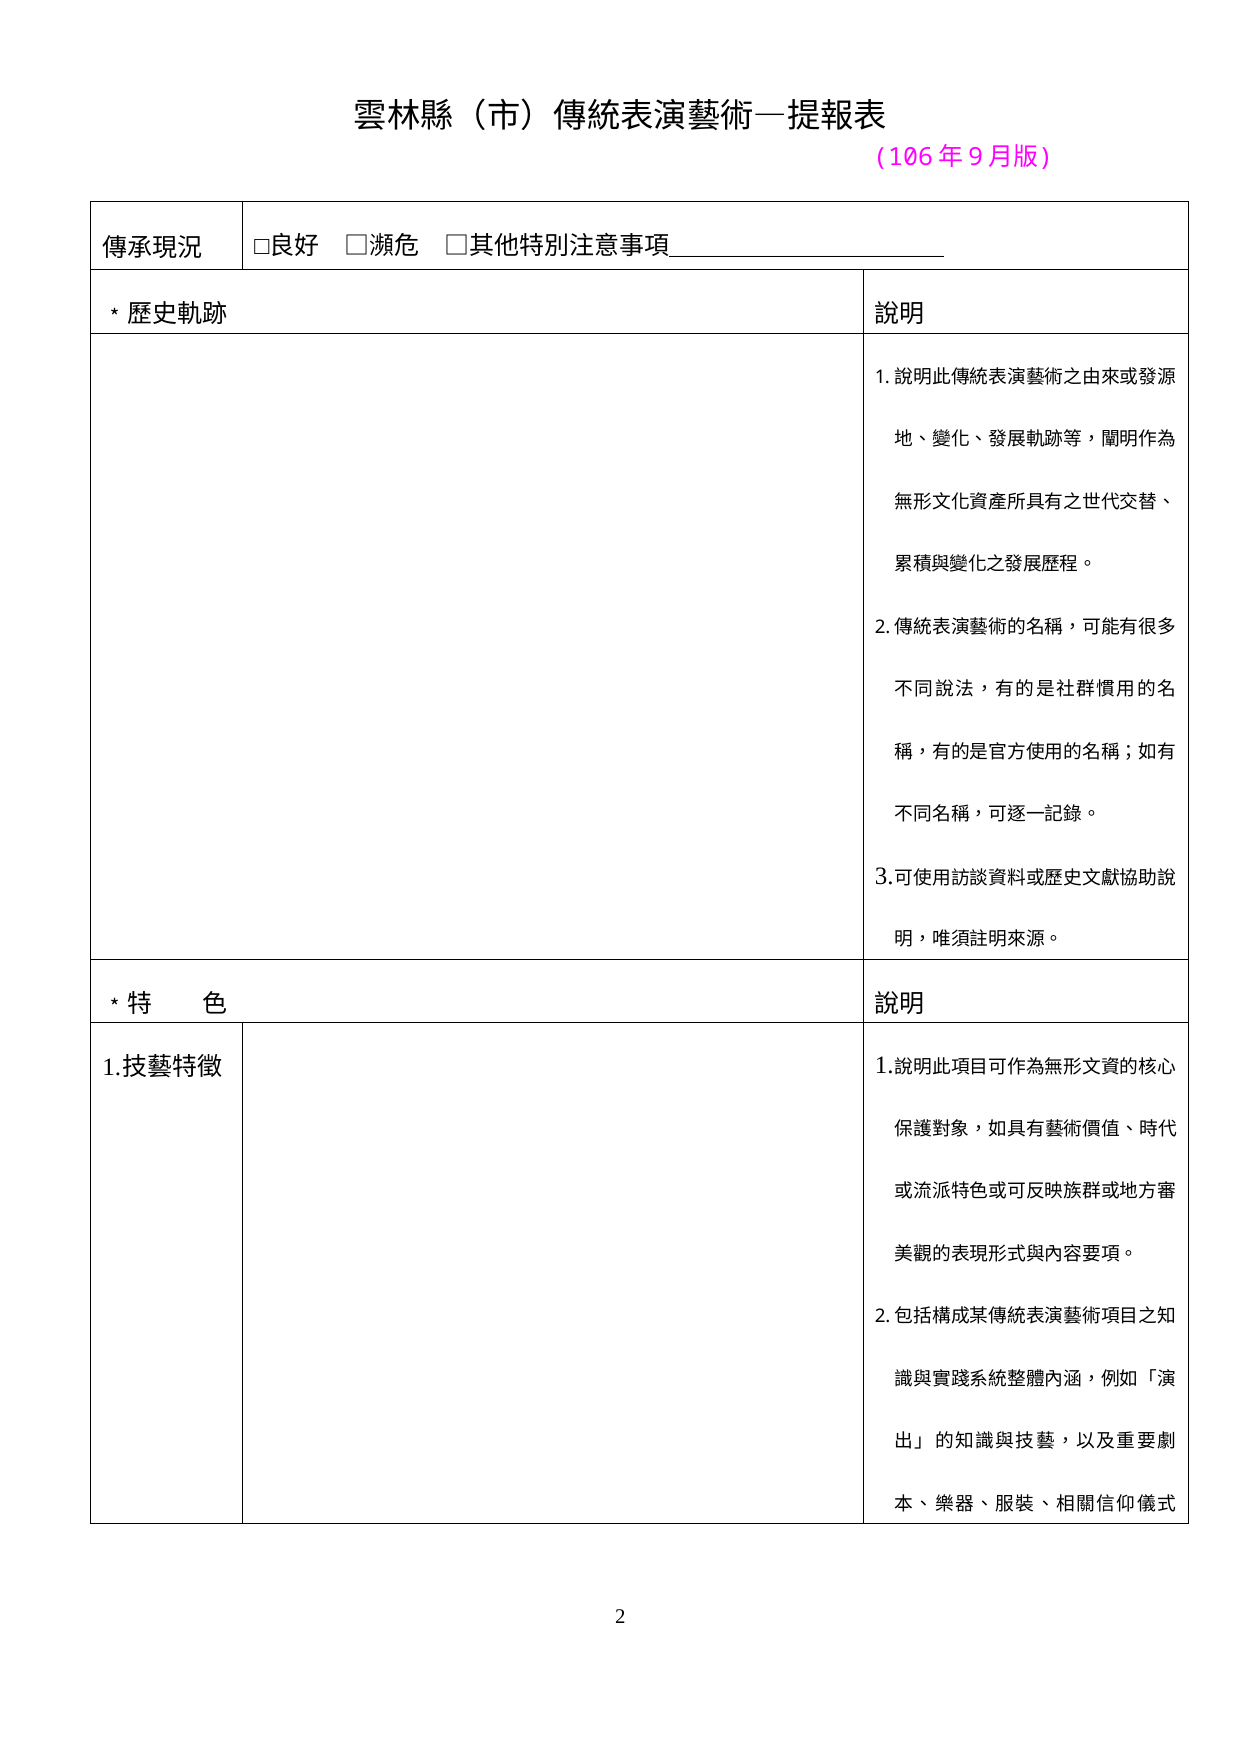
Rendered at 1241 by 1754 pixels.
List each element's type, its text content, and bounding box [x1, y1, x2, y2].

table_cell ﹡歷史軌跡 [91, 270, 863, 332]
table_cell [243, 1023, 863, 1523]
table_cell □良好 □瀕危 □其他特別注意事項＿＿＿＿＿＿＿＿＿＿＿ [243, 202, 1188, 269]
table_cell 說明 [864, 960, 1188, 1022]
table_cell 說明此傳統表演藝術之由來或發源地、變化、發展軌跡等，闡明作為無形文化資產所具有之世代交替、累積與變化之發展歷程。 傳統表演藝術的名稱，可能有很多不同說法，有的是社群慣用的名稱，有的是官方使用的名稱；如有不同名稱，可逐一記錄。 可使用訪談資料或歷史文獻協助說明，唯須註明來源。 [864, 334, 1188, 958]
table_cell ﹡特 色 [91, 960, 863, 1022]
table_cell 說明 [864, 270, 1188, 332]
table_cell 說明此項目可作為無形文資的核心保護對象，如具有藝術價值、時代或流派特色或可反映族群或地方審美觀的表現形式與內容要項。 包括構成某傳統表演藝術項目之知識與實踐系統整體內涵，例如「演出」的知識與技藝，以及重要劇本、樂器、服裝、相關信仰儀式等。 [864, 1023, 1188, 1523]
table_cell [91, 334, 863, 958]
table_cell 傳承現況 [91, 202, 242, 269]
table_cell 技藝特徵 [91, 1023, 242, 1523]
